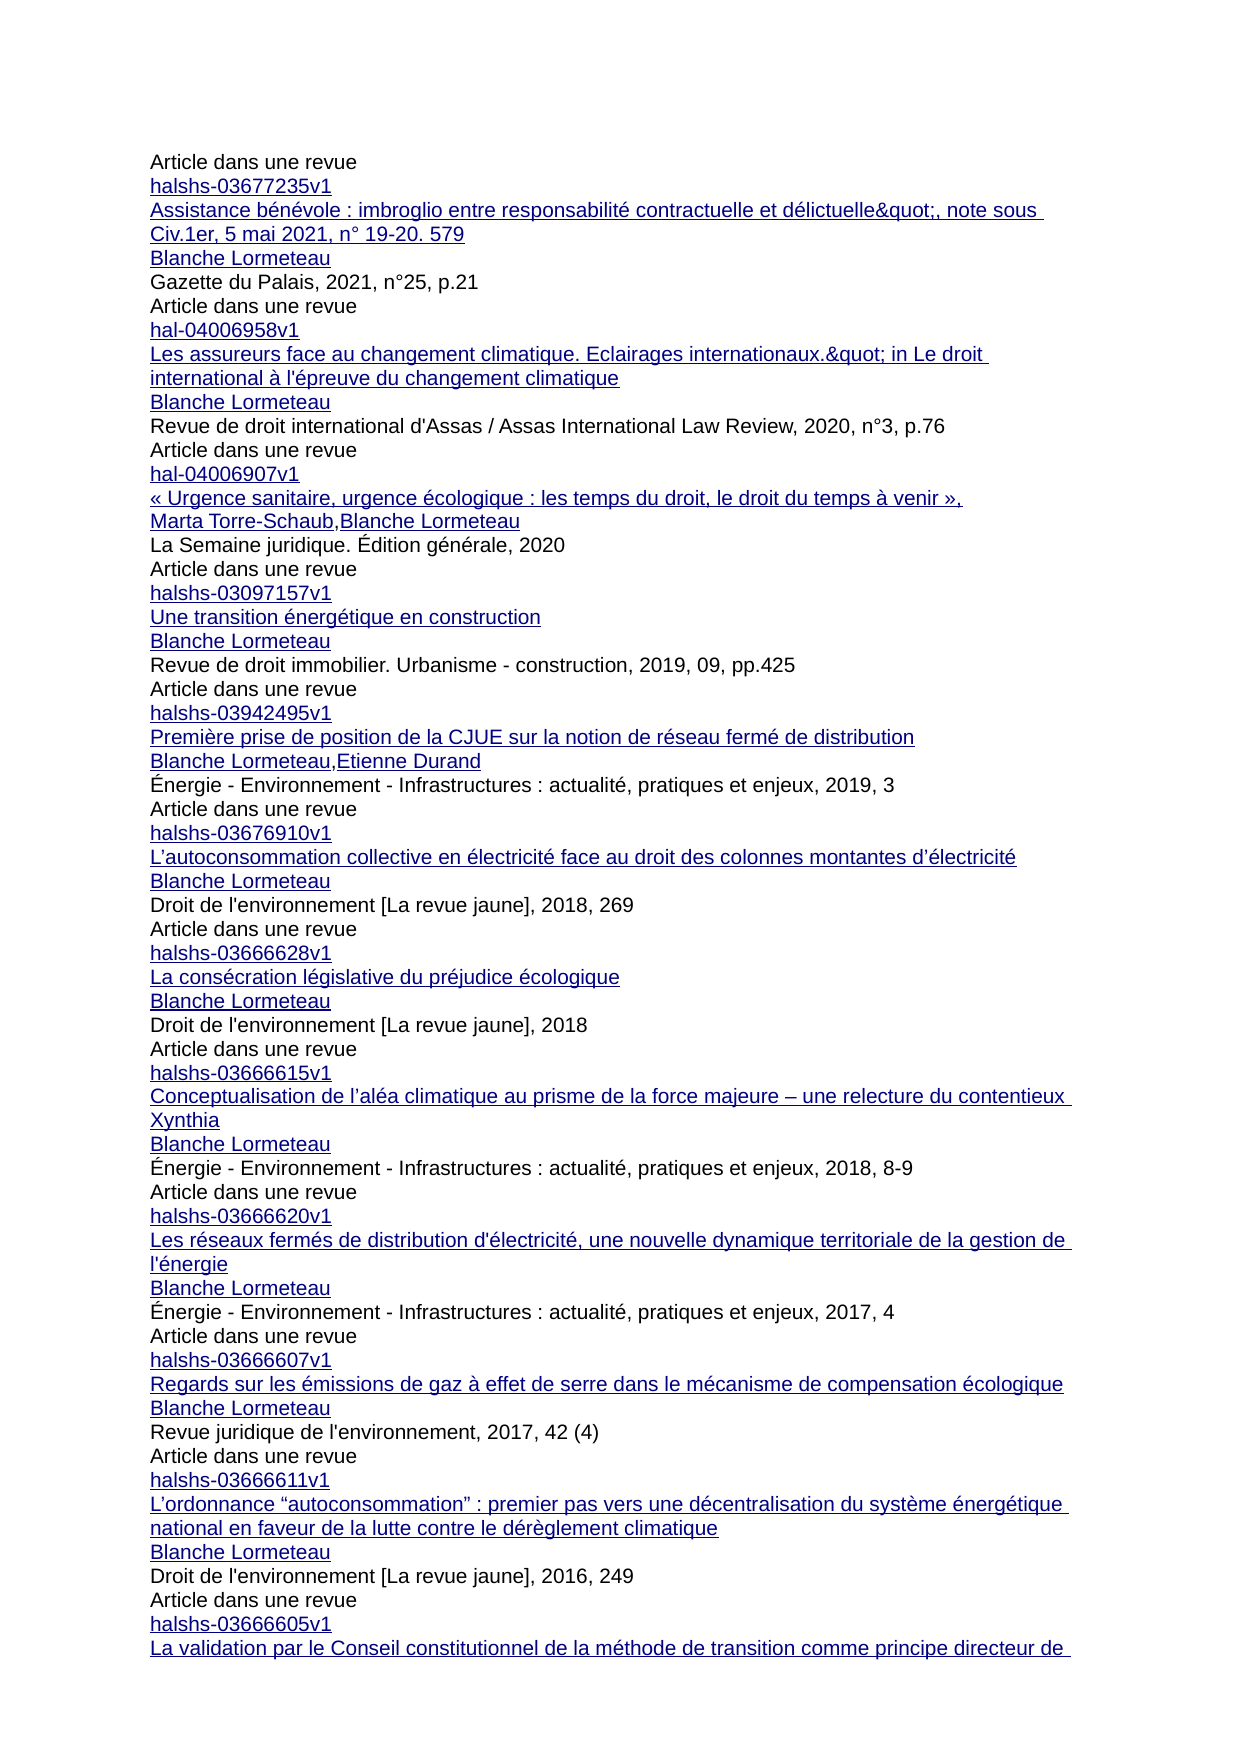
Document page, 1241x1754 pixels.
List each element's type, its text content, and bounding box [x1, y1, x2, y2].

table_cell L’ordonnance “autoconsommation” : premier pas vers une décentralisation du système énergétique national en faveur de la lutte contre le dérèglement climatique Blanche Lormeteau Droit de l'environnement [La revue jaune], 2016, 249 Article dans une revue halshs-03666605v1 [150, 1492, 1090, 1635]
table_cell La validation par le Conseil constitutionnel de la méthode de transition comme principe directeur de [150, 1635, 1090, 1659]
table_cell Regards sur les émissions de gaz à effet de serre dans le mécanisme de compensation écologique Blanche Lormeteau Revue juridique de l'environnement, 2017, 42 (4) Article dans une revue halshs-03666611v1 [150, 1372, 1090, 1492]
table_cell Assistance bénévole : imbroglio entre responsabilité contractuelle et délictuelle&quot;, note sous Civ.1er, 5 mai 2021, n° 19-20. 579 Blanche Lormeteau Gazette du Palais, 2021, n°25, p.21 Article dans une revue hal-04006958v1 [150, 198, 1090, 342]
table_cell Conceptualisation de l’aléa climatique au prisme de la force majeure – une relecture du contentieux Xynthia Blanche Lormeteau Énergie - Environnement - Infrastructures : actualité, pratiques et enjeux, 2018, 8-9 Article dans une revue halshs-03666620v1 [150, 1084, 1090, 1228]
table_cell Première prise de position de la CJUE sur la notion de réseau fermé de distribution Blanche Lormeteau,Etienne Durand Énergie - Environnement - Infrastructures : actualité, pratiques et enjeux, 2019, 3 Article dans une revue halshs-03676910v1 [150, 725, 1090, 845]
table_cell Une transition énergétique en construction Blanche Lormeteau Revue de droit immobilier. Urbanisme - construction, 2019, 09, pp.425 Article dans une revue halshs-03942495v1 [150, 605, 1090, 725]
table_cell Les réseaux fermés de distribution d'électricité, une nouvelle dynamique territoriale de la gestion de l'énergie Blanche Lormeteau Énergie - Environnement - Infrastructures : actualité, pratiques et enjeux, 2017, 4 Article dans une revue halshs-03666607v1 [150, 1228, 1090, 1372]
table_cell L’autoconsommation collective en électricité face au droit des colonnes montantes d’électricité Blanche Lormeteau Droit de l'environnement [La revue jaune], 2018, 269 Article dans une revue halshs-03666628v1 [150, 845, 1090, 964]
table_cell La consécration législative du préjudice écologique Blanche Lormeteau Droit de l'environnement [La revue jaune], 2018 Article dans une revue halshs-03666615v1 [150, 965, 1090, 1084]
table_cell « Urgence sanitaire, urgence écologique : les temps du droit, le droit du temps à venir », Marta Torre-Schaub,Blanche Lormeteau La Semaine juridique. Édition générale, 2020 Article dans une revue halshs-03097157v1 [150, 485, 1090, 605]
table_cell Article dans une revue halshs-03677235v1 [150, 150, 1090, 198]
table_cell Les assureurs face au changement climatique. Eclairages internationaux.&quot; in Le droit international à l'épreuve du changement climatique Blanche Lormeteau Revue de droit international d'Assas / Assas International Law Review, 2020, n°3, p.76 Article dans une revue hal-04006907v1 [150, 342, 1090, 485]
